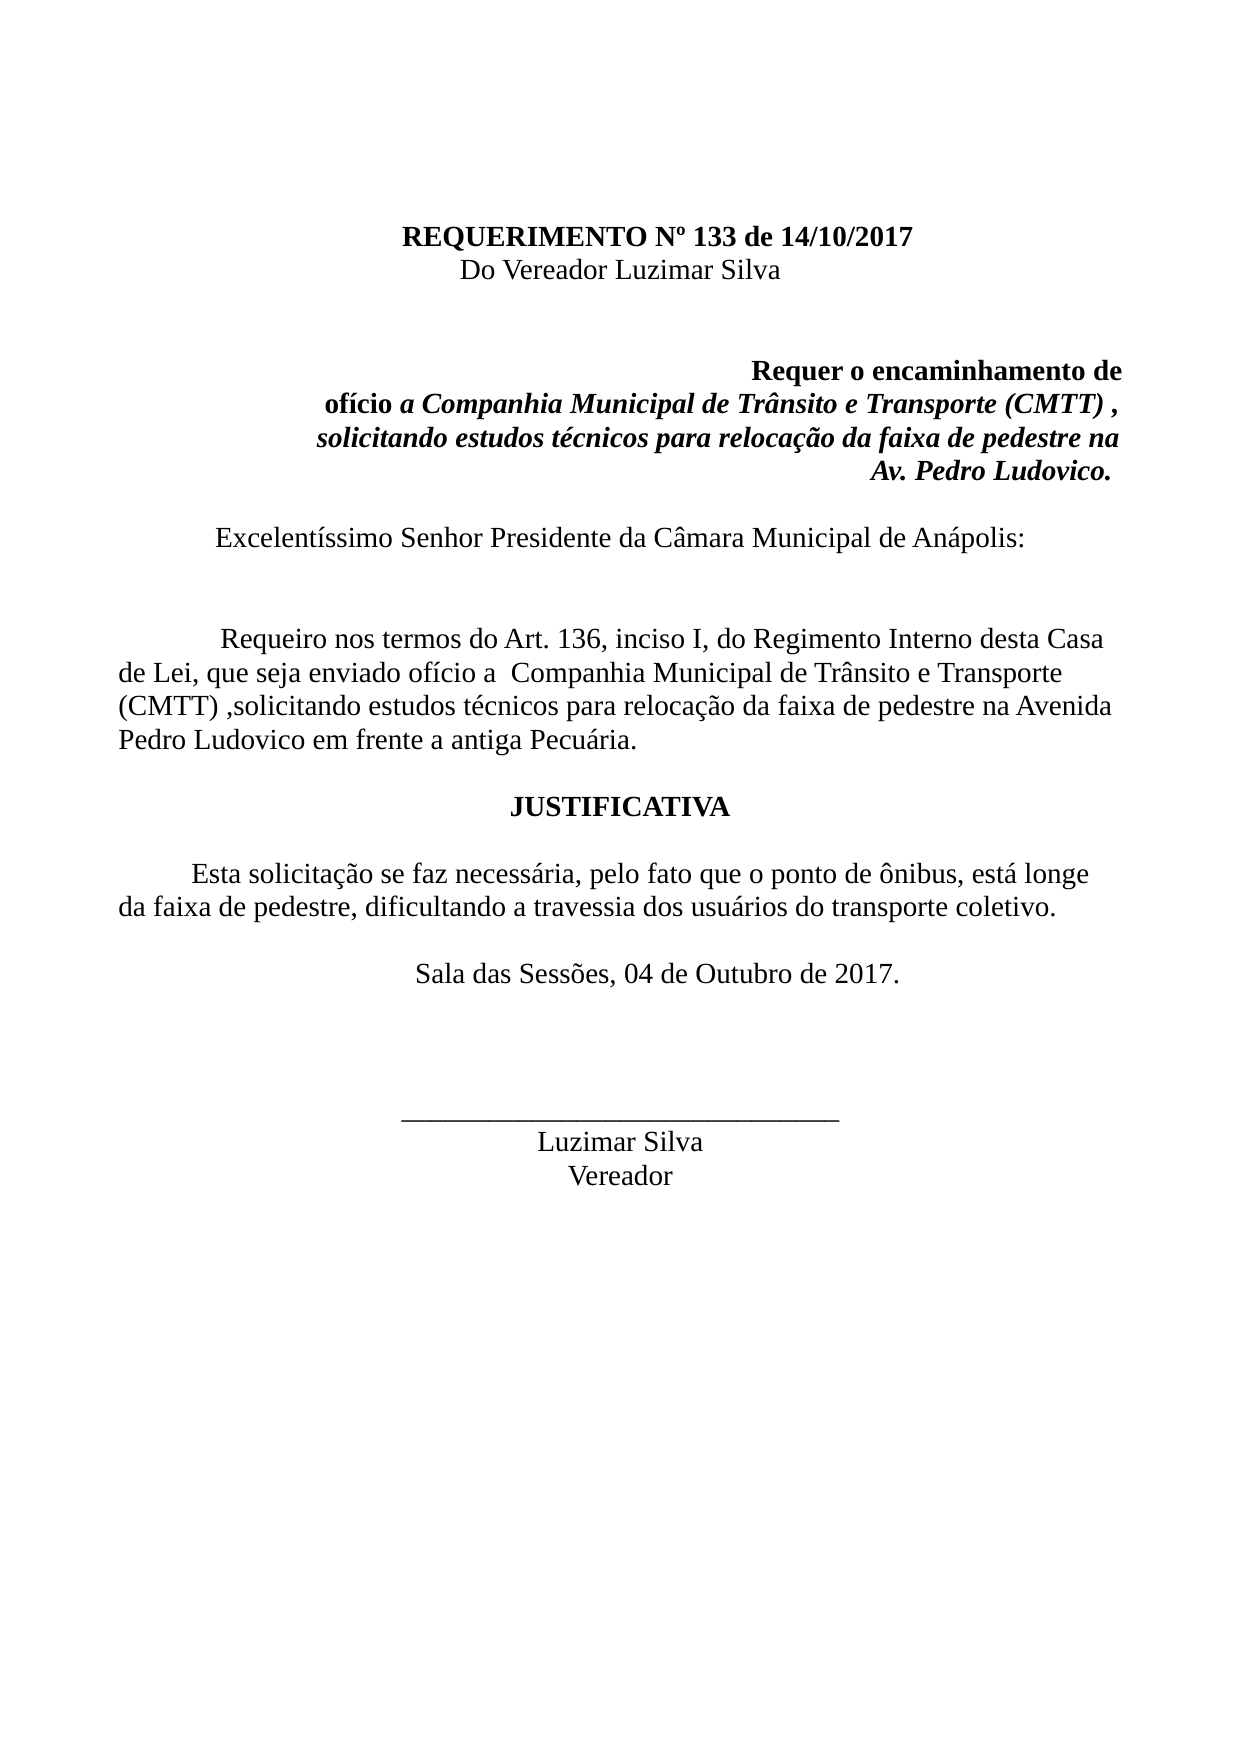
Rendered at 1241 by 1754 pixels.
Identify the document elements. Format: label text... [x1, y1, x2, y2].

text ______________________________ [118, 1091, 1122, 1124]
text de Lei, que seja enviado ofício a Companhia Municipal de Trânsito e Transporte (CMTT) ,solicitando estudos técnicos para relocação da faixa de pedestre na Avenida Pedro Ludovico em frente a antiga Pecuária. [118, 655, 1122, 755]
list REQUERIMENTO Nº 133 de 14/10/2017 [156, 219, 1122, 252]
text Vereador [118, 1158, 1122, 1191]
text Do Vereador Luzimar Silva [118, 252, 1122, 286]
text Requer o encaminhamento de ofício a Companhia Municipal de Trânsito e Transporte (CMTT) , solicitando estudos técnicos para relocação da faixa de pedestre na Av. Pedro Ludovico. [307, 353, 1122, 487]
text Requeiro nos termos do Art. 136, inciso I, do Regimento Interno desta Casa [118, 621, 1122, 655]
text Luzimar Silva [118, 1124, 1122, 1158]
text Excelentíssimo Senhor Presidente da Câmara Municipal de Anápolis: [118, 521, 1122, 554]
text JUSTIFICATIVA [118, 789, 1122, 822]
list Sala das Sessões, 04 de Outubro de 2017. [156, 957, 1122, 990]
text Esta solicitação se faz necessária, pelo fato que o ponto de ônibus, está longe da faixa de pedestre, dificultando a travessia dos usuários do transporte coletivo. [118, 856, 1122, 923]
